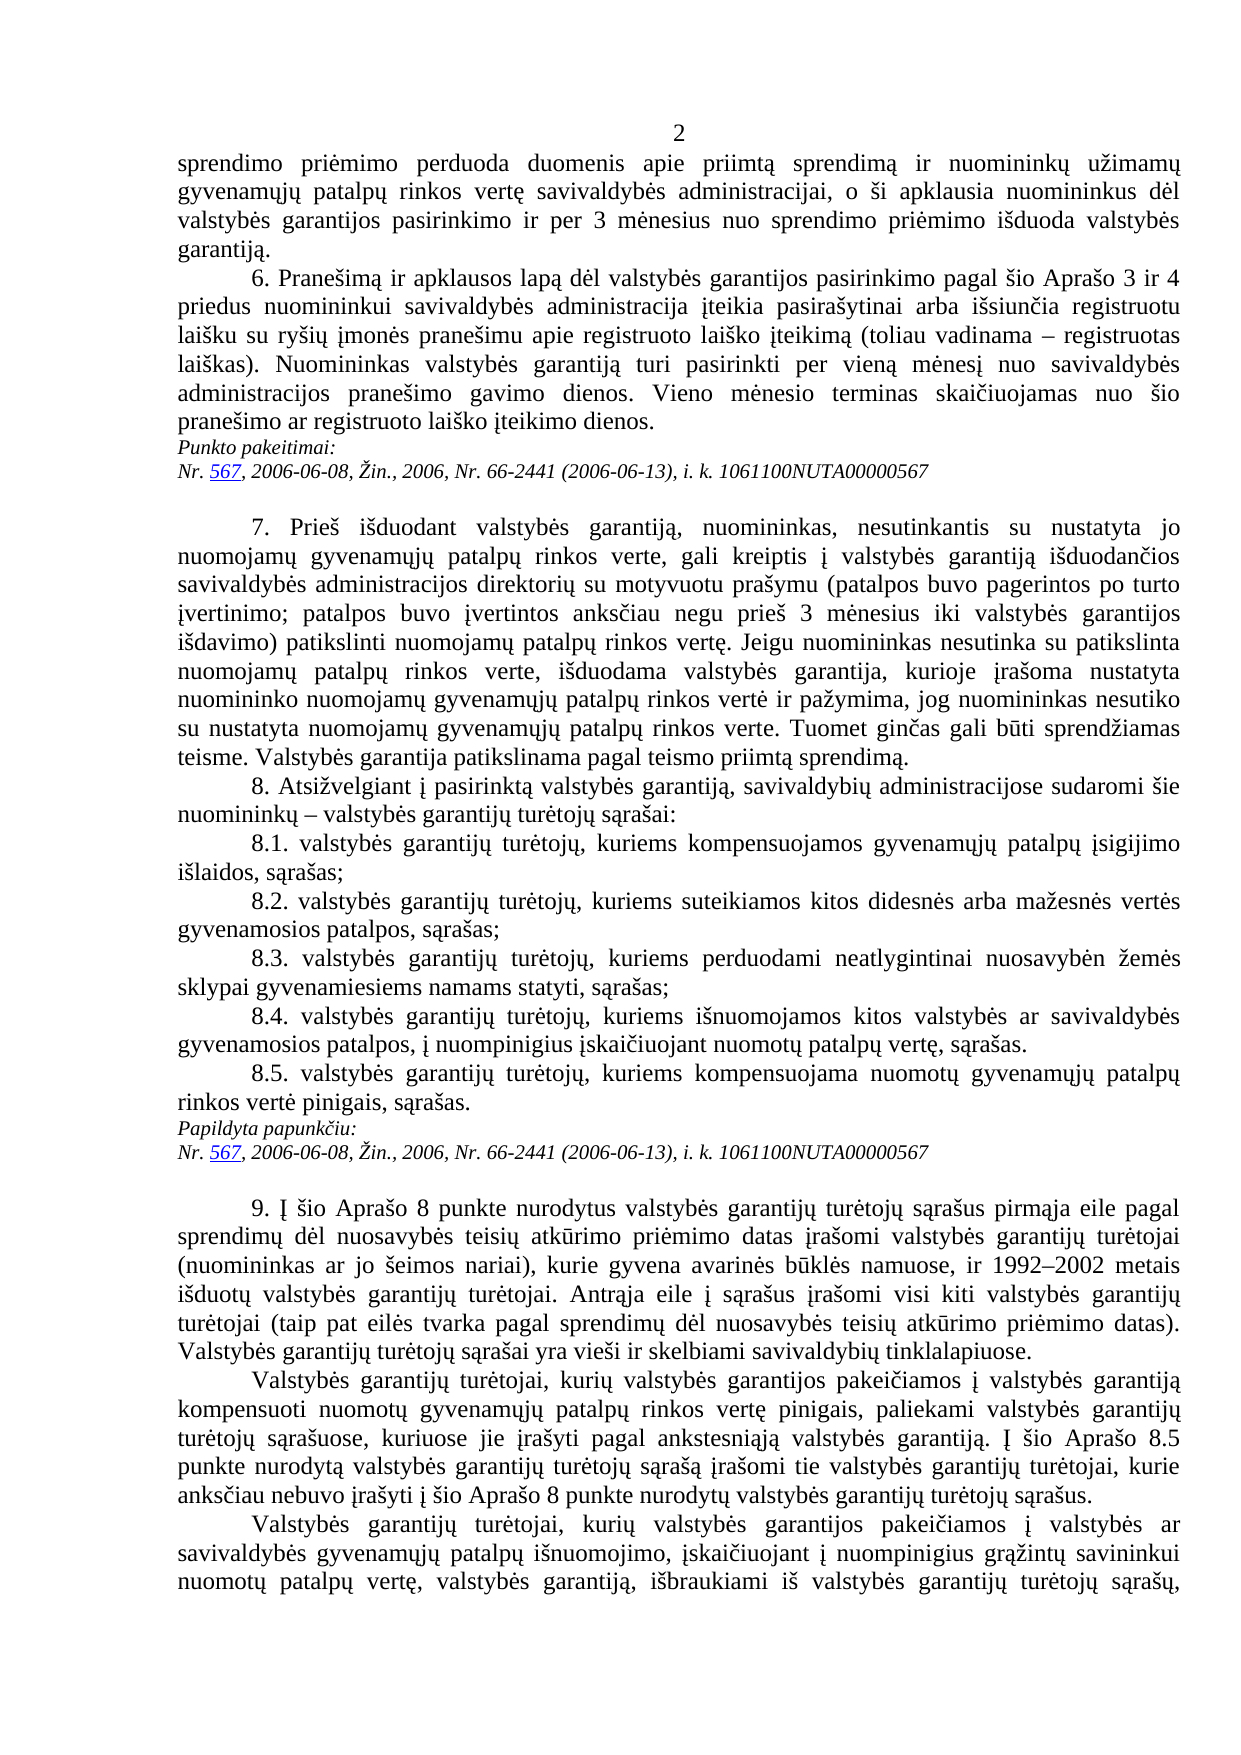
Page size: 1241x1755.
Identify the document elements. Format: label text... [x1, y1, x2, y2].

text Punkto pakeitimai: [177, 435, 1181, 459]
text 7. Prieš išduodant valstybės garantiją, nuomininkas, nesutinkantis su nustatyta jo nuomojamų gyvenamųjų patalpų rinkos verte, gali kreiptis į valstybės garantiją išduodančios savivaldybės administracijos direktorių su motyvuotu prašymu (patalpos buvo pagerintos po turto įvertinimo; patalpos buvo įvertintos anksčiau negu prieš 3 mėnesius iki valstybės garantijos išdavimo) patikslinti nuomojamų patalpų rinkos vertę. Jeigu nuomininkas nesutinka su patikslinta nuomojamų patalpų rinkos verte, išduodama valstybės garantija, kurioje įrašoma nustatyta nuomininko nuomojamų gyvenamųjų patalpų rinkos vertė ir pažymima, jog nuomininkas nesutiko su nustatyta nuomojamų gyvenamųjų patalpų rinkos verte. Tuomet ginčas gali būti sprendžiamas teisme. Valstybės garantija patikslinama pagal teismo priimtą sprendimą. [177, 512, 1181, 771]
text Nr. 567, 2006-06-08, Žin., 2006, Nr. 66-2441 (2006-06-13), i. k. 1061100NUTA00000567 [177, 459, 1181, 483]
text 8.4. valstybės garantijų turėtojų, kuriems išnuomojamos kitos valstybės ar savivaldybės gyvenamosios patalpos, į nuompinigius įskaičiuojant nuomotų patalpų vertę, sąrašas. [177, 1001, 1181, 1058]
text 8.3. valstybės garantijų turėtojų, kuriems perduodami neatlygintinai nuosavybėn žemės sklypai gyvenamiesiems namams statyti, sąrašas; [177, 943, 1181, 1001]
text 8. Atsižvelgiant į pasirinktą valstybės garantiją, savivaldybių administracijose sudaromi šie nuomininkų – valstybės garantijų turėtojų sąrašai: [177, 771, 1181, 828]
text Valstybės garantijų turėtojai, kurių valstybės garantijos pakeičiamos į valstybės garantiją kompensuoti nuomotų gyvenamųjų patalpų rinkos vertę pinigais, paliekami valstybės garantijų turėtojų sąrašuose, kuriuose jie įrašyti pagal ankstesniąją valstybės garantiją. Į šio Aprašo 8.5 punkte nurodytą valstybės garantijų turėtojų sąrašą įrašomi tie valstybės garantijų turėtojai, kurie anksčiau nebuvo įrašyti į šio Aprašo 8 punkte nurodytų valstybės garantijų turėtojų sąrašus. [177, 1365, 1181, 1509]
text 8.1. valstybės garantijų turėtojų, kuriems kompensuojamos gyvenamųjų patalpų įsigijimo išlaidos, sąrašas; [177, 828, 1181, 886]
text sprendimo priėmimo perduoda duomenis apie priimtą sprendimą ir nuomininkų užimamų gyvenamųjų patalpų rinkos vertę savivaldybės administracijai, o ši apklausia nuomininkus dėl valstybės garantijos pasirinkimo ir per 3 mėnesius nuo sprendimo priėmimo išduoda valstybės garantiją. [177, 148, 1181, 263]
text 6. Pranešimą ir apklausos lapą dėl valstybės garantijos pasirinkimo pagal šio Aprašo 3 ir 4 priedus nuomininkui savivaldybės administracija įteikia pasirašytinai arba išsiunčia registruotu laišku su ryšių įmonės pranešimu apie registruoto laiško įteikimą (toliau vadinama – registruotas laiškas). Nuomininkas valstybės garantiją turi pasirinkti per vieną mėnesį nuo savivaldybės administracijos pranešimo gavimo dienos. Vieno mėnesio terminas skaičiuojamas nuo šio pranešimo ar registruoto laiško įteikimo dienos. [177, 263, 1181, 435]
text 9. Į šio Aprašo 8 punkte nurodytus valstybės garantijų turėtojų sąrašus pirmąja eile pagal sprendimų dėl nuosavybės teisių atkūrimo priėmimo datas įrašomi valstybės garantijų turėtojai (nuomininkas ar jo šeimos nariai), kurie gyvena avarinės būklės namuose, ir 1992–2002 metais išduotų valstybės garantijų turėtojai. Antrąja eile į sąrašus įrašomi visi kiti valstybės garantijų turėtojai (taip pat eilės tvarka pagal sprendimų dėl nuosavybės teisių atkūrimo priėmimo datas). Valstybės garantijų turėtojų sąrašai yra vieši ir skelbiami savivaldybių tinklalapiuose. [177, 1193, 1181, 1365]
text Papildyta papunkčiu: [177, 1116, 1181, 1140]
text 8.5. valstybės garantijų turėtojų, kuriems kompensuojama nuomotų gyvenamųjų patalpų rinkos vertė pinigais, sąrašas. [177, 1058, 1181, 1116]
text 8.2. valstybės garantijų turėtojų, kuriems suteikiamos kitos didesnės arba mažesnės vertės gyvenamosios patalpos, sąrašas; [177, 886, 1181, 943]
text Nr. 567, 2006-06-08, Žin., 2006, Nr. 66-2441 (2006-06-13), i. k. 1061100NUTA00000567 [177, 1140, 1181, 1164]
text Valstybės garantijų turėtojai, kurių valstybės garantijos pakeičiamos į valstybės ar savivaldybės gyvenamųjų patalpų išnuomojimo, įskaičiuojant į nuompinigius grąžintų savininkui nuomotų patalpų vertę, valstybės garantiją, išbraukiami iš valstybės garantijų turėtojų sąrašų, [177, 1509, 1181, 1595]
